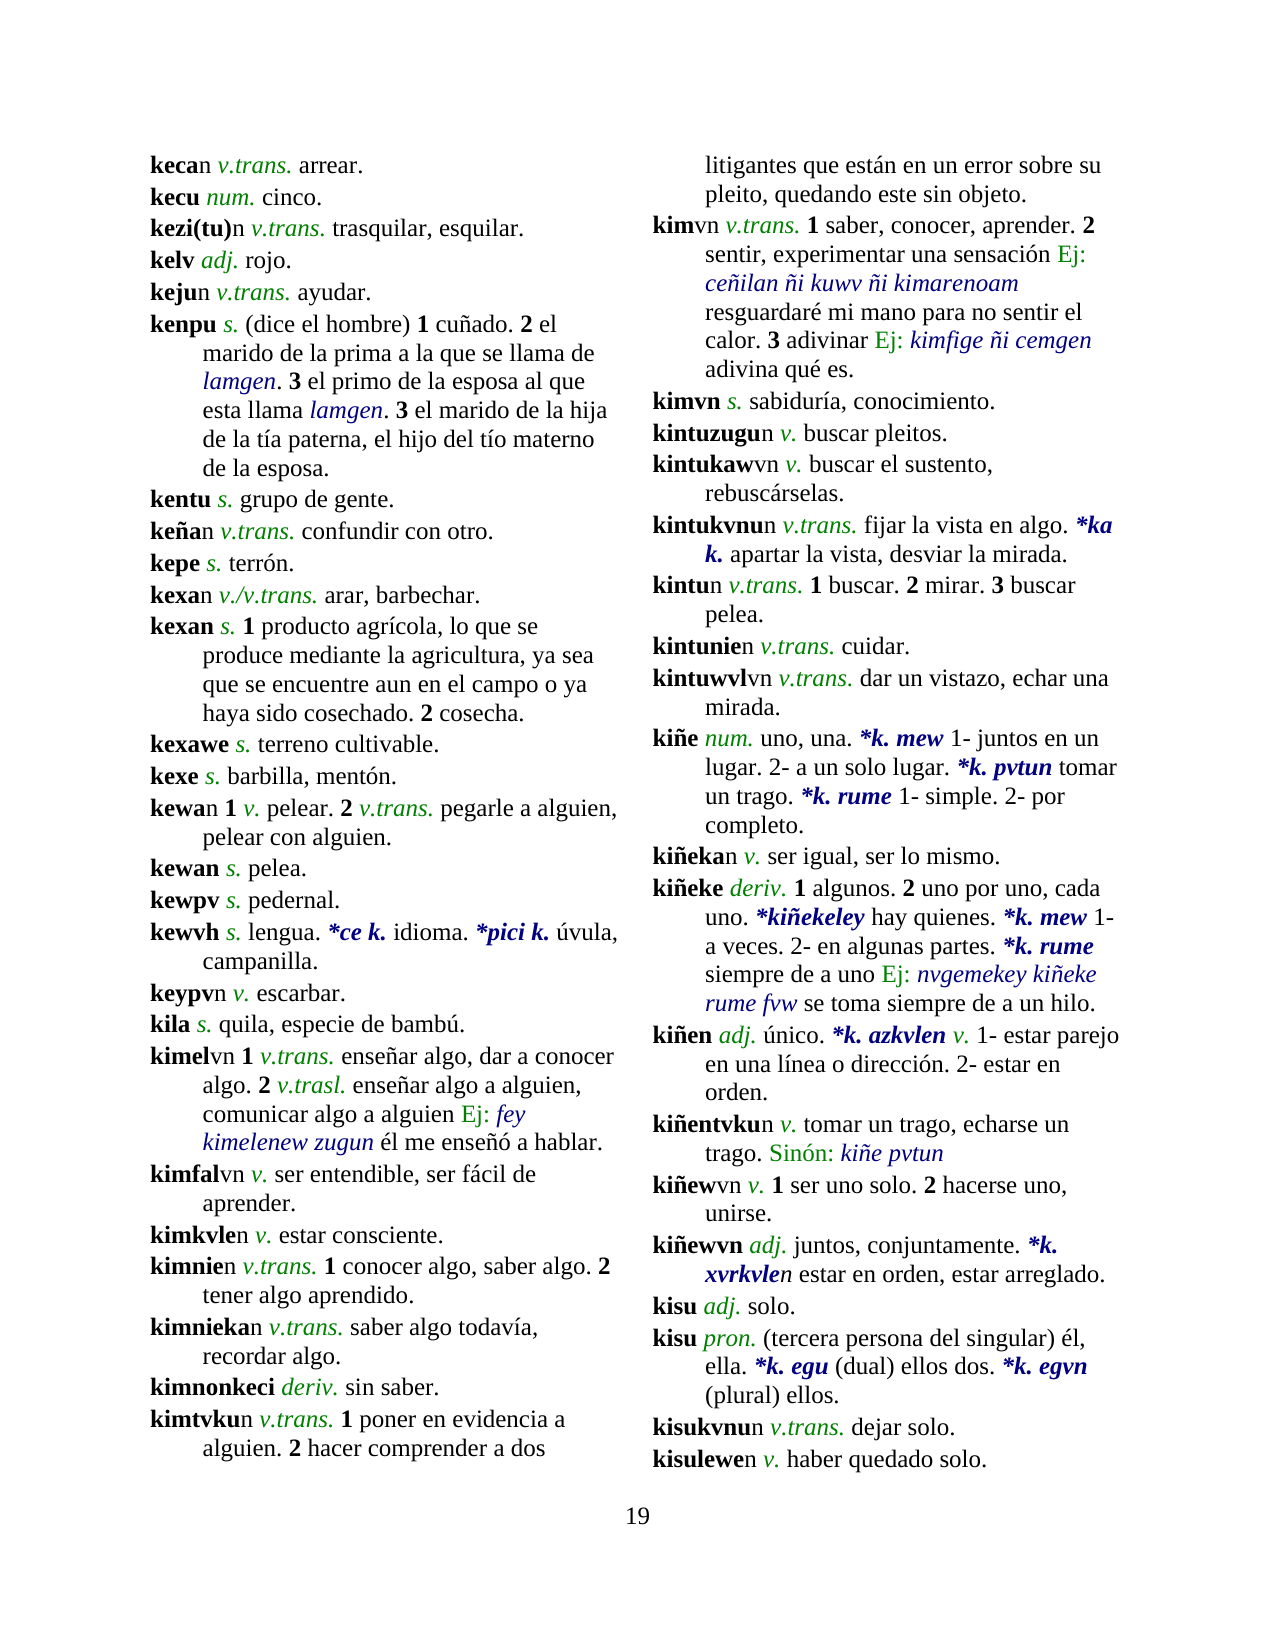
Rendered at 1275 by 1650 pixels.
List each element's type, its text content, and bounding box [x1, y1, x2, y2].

text kintuwvlvn v.trans. dar un vistazo, echar una mirada. [652, 663, 1125, 720]
text kimfalvn v. ser entendible, ser fácil de aprender. [150, 1159, 622, 1217]
text kintukvnun v.trans. fijar la vista en algo. *ka k. apartar la vista, desviar la mirada. [652, 510, 1125, 568]
text kimnonkeci deriv. sin saber. [150, 1372, 622, 1401]
text kewan 1 v. pelear. 2 v.trans. pegarle a alguien, pelear con alguien. [150, 793, 622, 851]
text kimtvkun v.trans. 1 poner en evidencia a alguien. 2 hacer comprender a dos [150, 1404, 622, 1462]
text kecan v.trans. arrear. [150, 150, 622, 179]
text kimnien v.trans. 1 conocer algo, saber algo. 2 tener algo aprendido. [150, 1251, 622, 1309]
text kintun v.trans. 1 buscar. 2 mirar. 3 buscar pelea. [652, 571, 1125, 628]
text kewan s. pelea. [150, 853, 622, 882]
text kila s. quila, especie de bambú. [150, 1009, 622, 1038]
text kiñen adj. único. *k. azkvlen v. 1- estar parejo en una línea o dirección. 2- estar en orden. [652, 1020, 1125, 1106]
text kiñewvn v. 1 ser uno solo. 2 hacerse uno, unirse. [652, 1170, 1125, 1227]
text litigantes que están en un error sobre su pleito, quedando este sin objeto. [652, 150, 1125, 207]
text kiñewvn adj. juntos, conjuntamente. *k. xvrkvlen estar en orden, estar arreglado. [652, 1230, 1125, 1288]
text kimelvn 1 v.trans. enseñar algo, dar a conocer algo. 2 v.trasl. enseñar algo a alguien, comunicar algo a alguien Ej: fey kimelenew zugun él me enseñó a hablar. [150, 1041, 622, 1156]
text kejun v.trans. ayudar. [150, 277, 622, 306]
text kiñentvkun v. tomar un trago, echarse un trago. Sinón: kiñe pvtun [652, 1109, 1125, 1167]
text kepe s. terrón. [150, 548, 622, 577]
text kecu num. cinco. [150, 182, 622, 211]
text kisu adj. solo. [652, 1291, 1125, 1319]
text kintuzugun v. buscar pleitos. [652, 418, 1125, 447]
text kimkvlen v. estar consciente. [150, 1220, 622, 1248]
text kisu pron. (tercera persona del singular) él, ella. *k. egu (dual) ellos dos. *k. egvn (plural) ellos. [652, 1323, 1125, 1409]
text kentu s. grupo de gente. [150, 484, 622, 513]
text kimvn v.trans. 1 saber, conocer, aprender. 2 sentir, experimentar una sensación Ej: ceñilan ñi kuwv ñi kimarenoam resguardaré mi mano para no sentir el calor. 3 adivinar Ej: kimfige ñi cemgen adivina qué es. [652, 211, 1125, 383]
text kisulewen v. haber quedado solo. [652, 1444, 1125, 1472]
text kexe s. barbilla, mentón. [150, 761, 622, 790]
text kexawe s. terreno cultivable. [150, 729, 622, 758]
text kimvn s. sabiduría, conocimiento. [652, 386, 1125, 415]
text kintunien v.trans. cuidar. [652, 631, 1125, 660]
text kewvh s. lengua. *ce k. idioma. *pici k. úvula, campanilla. [150, 917, 622, 974]
text kezi(tu)n v.trans. trasquilar, esquilar. [150, 213, 622, 242]
text kenpu s. (dice el hombre) 1 cuñado. 2 el marido de la prima a la que se llama de lamgen. 3 el primo de la esposa al que esta llama lamgen. 3 el marido de la hija de la tía paterna, el hijo del tío materno de la esposa. [150, 309, 622, 481]
text kewpv s. pedernal. [150, 885, 622, 914]
text kiñe num. uno, una. *k. mew 1- juntos en un lugar. 2- a un solo lugar. *k. pvtun tomar un trago. *k. rume 1- simple. 2- por completo. [652, 723, 1125, 838]
text keypvn v. escarbar. [150, 978, 622, 1006]
text kexan s. 1 producto agrícola, lo que se produce mediante la agricultura, ya sea que se encuentre aun en el campo o ya haya sido cosechado. 2 cosecha. [150, 611, 622, 726]
text kiñeke deriv. 1 algunos. 2 uno por uno, cada uno. *kiñekeley hay quienes. *k. mew 1- a veces. 2- en algunas partes. *k. rume siempre de a uno Ej: nvgemekey kiñeke rume fvw se toma siempre de a un hilo. [652, 873, 1125, 1017]
text kelv adj. rojo. [150, 245, 622, 274]
text kimniekan v.trans. saber algo todavía, recordar algo. [150, 1312, 622, 1369]
text kisukvnun v.trans. dejar solo. [652, 1412, 1125, 1441]
text kiñekan v. ser igual, ser lo mismo. [652, 841, 1125, 870]
text keñan v.trans. confundir con otro. [150, 516, 622, 545]
text kexan v./v.trans. arar, barbechar. [150, 580, 622, 608]
text kintukawvn v. buscar el sustento, rebuscárselas. [652, 449, 1125, 507]
